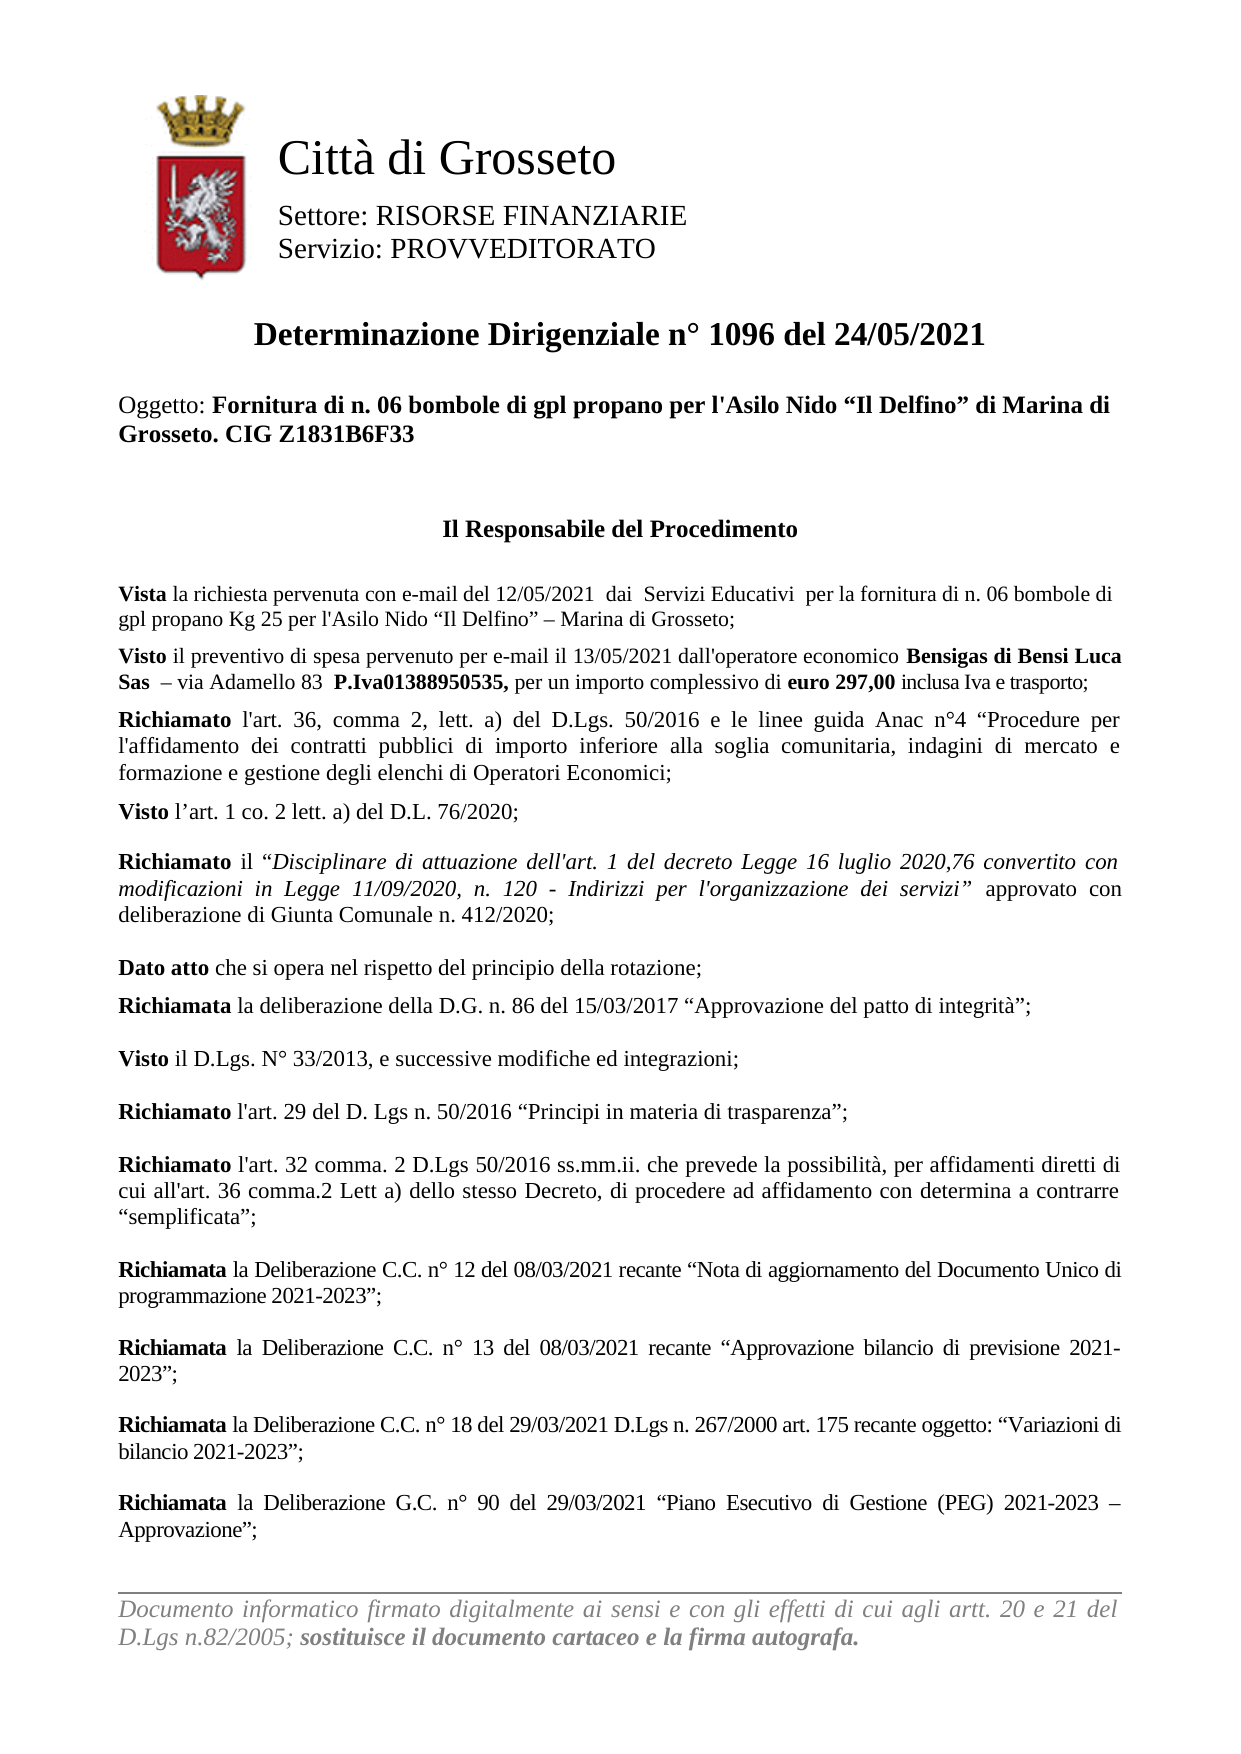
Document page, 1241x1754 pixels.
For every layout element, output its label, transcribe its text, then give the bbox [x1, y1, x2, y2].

text Città di Grosseto [278, 128, 1122, 185]
text Richiamata la Deliberazione C.C. n° 12 del 08/03/2021 recante “Nota di aggiornamento del Documento Unico di programmazione 2021-2023”; [118, 1256, 1122, 1309]
text Oggetto: Fornitura di n. 06 bombole di gpl propano per l'Asilo Nido “Il Delfino” di Marina di Grosseto. CIG Z1831B6F33 [118, 391, 1122, 448]
text Servizio: PROVVEDITORATO [278, 231, 1122, 265]
text Richiamata la Deliberazione C.C. n° 18 del 29/03/2021 D.Lgs n. 267/2000 art. 175 recante oggetto: “Variazioni di bilancio 2021-2023”; [118, 1412, 1122, 1464]
text Il Responsabile del Procedimento [118, 514, 1122, 543]
text Richiamato l'art. 29 del D. Lgs n. 50/2016 “Principi in materia di trasparenza”; [118, 1098, 1122, 1124]
text Vista la richiesta pervenuta con e-mail del 12/05/2021 dai Servizi Educativi per la fornitura di n. 06 bombole di gpl propano Kg 25 per l'Asilo Nido “Il Delfino” – Marina di Grosseto; [118, 581, 1122, 631]
text Settore: RISORSE FINANZIARIE [278, 198, 1122, 231]
text Visto l’art. 1 co. 2 lett. a) del D.L. 76/2020; [118, 798, 1122, 824]
text Richiamata la Deliberazione C.C. n° 13 del 08/03/2021 recante “Approvazione bilancio di previsione 2021- 2023”; [118, 1334, 1122, 1387]
text Richiamata la Deliberazione G.C. n° 90 del 29/03/2021 “Piano Esecutivo di Gestione (PEG) 2021-2023 – Approvazione”; [118, 1489, 1122, 1542]
text Richiamato l'art. 32 comma. 2 D.Lgs 50/2016 ss.mm.ii. che prevede la possibilità, per affidamenti diretti di cui all'art. 36 comma.2 Lett a) dello stesso Decreto, di procedere ad affidamento con determina a contrarre “semplificata”; [118, 1151, 1122, 1230]
text Richiamato il “Disciplinare di attuazione dell'art. 1 del decreto Legge 16 luglio 2020,76 convertito con modificazioni in Legge 11/09/2020, n. 120 - Indirizzi per l'organizzazione dei servizi” approvato con deliberazione di Giunta Comunale n. 412/2020; [118, 848, 1122, 927]
text Richiamata la deliberazione della D.G. n. 86 del 15/03/2017 “Approvazione del patto di integrità”; [118, 993, 1122, 1019]
text Visto il D.Lgs. N° 33/2013, e successive modifiche ed integrazioni; [118, 1045, 1122, 1072]
text Visto il preventivo di spesa pervenuto per e-mail il 13/05/2021 dall'operatore economico Bensigas di Bensi Luca Sas – via Adamello 83 P.Iva01388950535, per un importo complessivo di euro 297,00 inclusa Iva e trasporto; [118, 643, 1122, 694]
text Dato atto che si opera nel rispetto del principio della rotazione; [118, 954, 1122, 980]
text Richiamato l'art. 36, comma 2, lett. a) del D.Lgs. 50/2016 e le linee guida Anac n°4 “Procedure per l'affidamento dei contratti pubblici di importo inferiore alla soglia comunitaria, indagini di mercato e formazione e gestione degli elenchi di Operatori Economici; [118, 706, 1122, 785]
text Determinazione Dirigenziale n° 1096 del 24/05/2021 [118, 315, 1122, 353]
